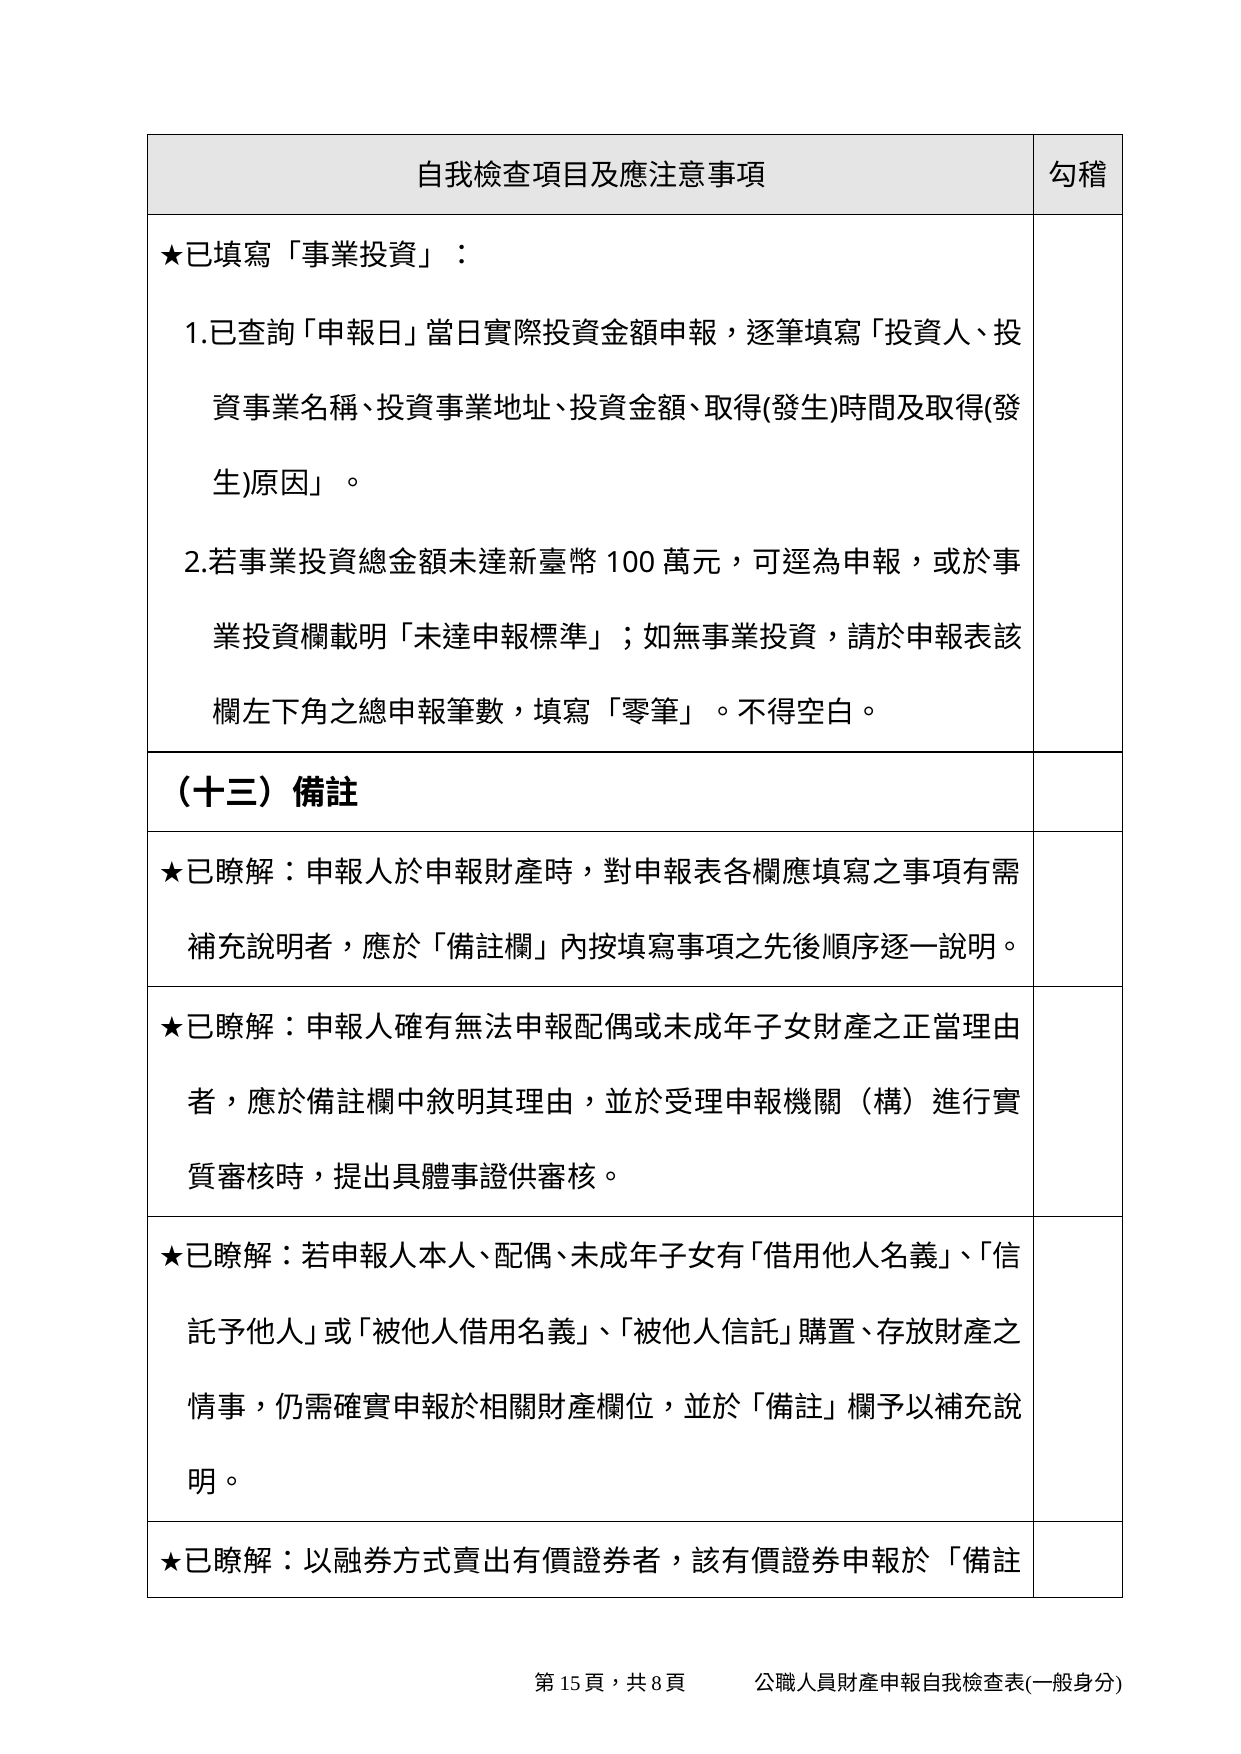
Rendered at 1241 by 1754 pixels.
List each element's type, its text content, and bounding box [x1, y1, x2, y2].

table_cell [1034, 1522, 1122, 1597]
table_cell [1034, 987, 1122, 1216]
table_cell [1034, 1217, 1122, 1521]
table_cell ★已瞭解：申報人確有無法申報配偶或未成年子女財產之正當理由者，應於備註欄中敘明其理由，並於受理申報機關（構）進行實質審核時，提出具體事證供審核。 [148, 987, 1033, 1216]
table_header 自我檢查項目及應注意事項 [148, 135, 1033, 214]
table_cell ★已瞭解：若申報人本人、配偶、未成年子女有「借用他人名義」、「信託予他人」或「被他人借用名義」、「被他人信託」購置、存放財產之情事，仍需確實申報於相關財產欄位，並於「備註」欄予以補充說明。 [148, 1217, 1033, 1521]
table_cell ★已填寫「事業投資」： 1.已查詢「申報日」當日實際投資金額申報，逐筆填寫「投資人、投資事業名稱、投資事業地址、投資金額、取得(發生)時間及取得(發生)原因」。 2.若事業投資總金額未達新臺幣100萬元，可逕為申報，或於事業投資欄載明「未達申報標準」；如無事業投資，請於申報表該欄左下角之總申報筆數，填寫「零筆」。不得空白。 [148, 215, 1033, 751]
table_cell （十三）備註 [148, 753, 1033, 831]
table_cell ★已瞭解：申報人於申報財產時，對申報表各欄應填寫之事項有需補充說明者，應於「備註欄」內按填寫事項之先後順序逐一說明。 [148, 832, 1033, 986]
table_header 勾稽 [1034, 135, 1122, 214]
table_cell [1034, 832, 1122, 986]
table_cell [1034, 753, 1122, 831]
table_cell ★已瞭解：以融券方式賣出有價證券者，該有價證券申報於「備註 [148, 1522, 1033, 1597]
table_cell [1034, 215, 1122, 751]
